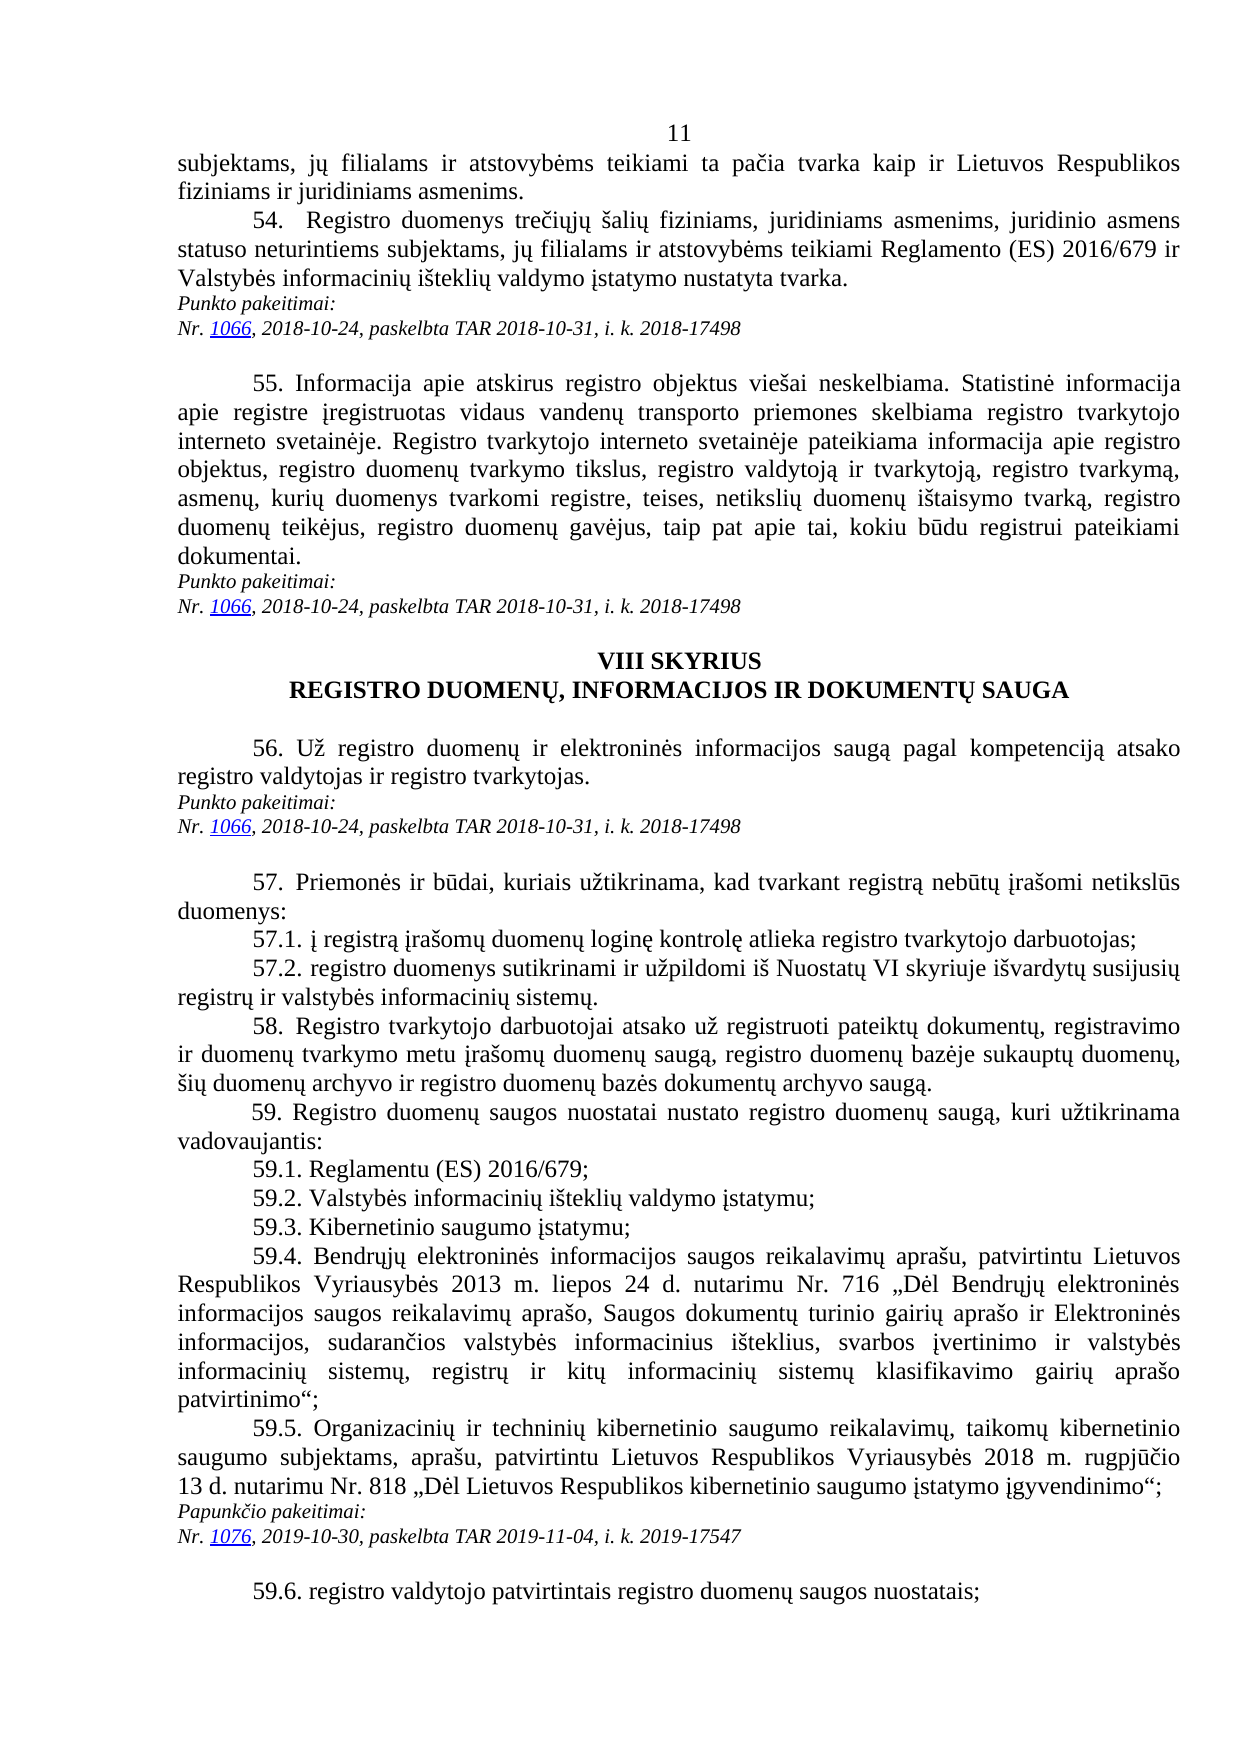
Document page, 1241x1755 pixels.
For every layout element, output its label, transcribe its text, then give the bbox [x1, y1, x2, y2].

text 57. Priemonės ir būdai, kuriais užtikrinama, kad tvarkant registrą nebūtų įrašomi netikslūs duomenys: [177, 867, 1181, 924]
text 54. Registro duomenys trečiųjų šalių fiziniams, juridiniams asmenims, juridinio asmens statuso neturintiems subjektams, jų filialams ir atstovybėms teikiami Reglamento (ES) 2016/679 ir Valstybės informacinių išteklių valdymo įstatymo nustatyta tvarka. [177, 205, 1181, 291]
text Nr. 1066, 2018-10-24, paskelbta TAR 2018-10-31, i. k. 2018-17498 [177, 593, 1181, 618]
text Nr. 1066, 2018-10-24, paskelbta TAR 2018-10-31, i. k. 2018-17498 [177, 315, 1181, 339]
text 59. Registro duomenų saugos nuostatai nustato registro duomenų saugą, kuri užtikrinama vadovaujantis: [177, 1097, 1181, 1154]
text 58. Registro tvarkytojo darbuotojai atsako už registruoti pateiktų dokumentų, registravimo ir duomenų tvarkymo metu įrašomų duomenų saugą, registro duomenų bazėje sukauptų duomenų, šių duomenų archyvo ir registro duomenų bazės dokumentų archyvo saugą. [177, 1011, 1181, 1097]
text Registro duomenų, informacijos ir dokumentų sauga [177, 675, 1181, 704]
text 56. Už registro duomenų ir elektroninės informacijos saugą pagal kompetenciją atsako registro valdytojas ir registro tvarkytojas. [177, 733, 1181, 790]
text Papunkčio pakeitimai: [177, 1499, 1181, 1523]
text Punkto pakeitimai: [177, 790, 1181, 814]
text 59.2. Valstybės informacinių išteklių valdymo įstatymu; [177, 1183, 1181, 1212]
text Nr. 1076, 2019-10-30, paskelbta TAR 2019-11-04, i. k. 2019-17547 [177, 1523, 1181, 1548]
text Punkto pakeitimai: [177, 569, 1181, 593]
text 59.4. Bendrųjų elektroninės informacijos saugos reikalavimų aprašu, patvirtintu Lietuvos Respublikos Vyriausybės 2013 m. liepos 24 d. nutarimu Nr. 716 „Dėl Bendrųjų elektroninės informacijos saugos reikalavimų aprašo, Saugos dokumentų turinio gairių aprašo ir Elektroninės informacijos, sudarančios valstybės informacinius išteklius, svarbos įvertinimo ir valstybės informacinių sistemų, registrų ir kitų informacinių sistemų klasifikavimo gairių aprašo patvirtinimo“; [177, 1241, 1181, 1413]
text 59.1. Reglamentu (ES) 2016/679; [177, 1154, 1181, 1183]
text 57.2. registro duomenys sutikrinami ir užpildomi iš Nuostatų VI skyriuje išvardytų susijusių registrų ir valstybės informacinių sistemų. [177, 953, 1181, 1011]
text 57.1. į registrą įrašomų duomenų loginę kontrolę atlieka registro tvarkytojo darbuotojas; [177, 924, 1181, 953]
text Nr. 1066, 2018-10-24, paskelbta TAR 2018-10-31, i. k. 2018-17498 [177, 814, 1181, 838]
text 55. Informacija apie atskirus registro objektus viešai neskelbiama. Statistinė informacija apie registre įregistruotas vidaus vandenų transporto priemones skelbiama registro tvarkytojo interneto svetainėje. Registro tvarkytojo interneto svetainėje pateikiama informacija apie registro objektus, registro duomenų tvarkymo tikslus, registro valdytoją ir tvarkytoją, registro tvarkymą, asmenų, kurių duomenys tvarkomi registre, teises, netikslių duomenų ištaisymo tvarką, registro duomenų teikėjus, registro duomenų gavėjus, taip pat apie tai, kokiu būdu registrui pateikiami dokumentai. [177, 368, 1181, 569]
text Punkto pakeitimai: [177, 291, 1181, 315]
text VIII SKYRIUS [177, 646, 1181, 675]
text 59.5. Organizacinių ir techninių kibernetinio saugumo reikalavimų, taikomų kibernetinio saugumo subjektams, aprašu, patvirtintu Lietuvos Respublikos Vyriausybės 2018 m. rugpjūčio 13 d. nutarimu Nr. 818 „Dėl Lietuvos Respublikos kibernetinio saugumo įstatymo įgyvendinimo“; [177, 1413, 1181, 1499]
text 59.3. Kibernetinio saugumo įstatymu; [177, 1212, 1181, 1241]
text subjektams, jų filialams ir atstovybėms teikiami ta pačia tvarka kaip ir Lietuvos Respublikos fiziniams ir juridiniams asmenims. [177, 148, 1181, 205]
text 59.6. registro valdytojo patvirtintais registro duomenų saugos nuostatais; [177, 1576, 1181, 1605]
